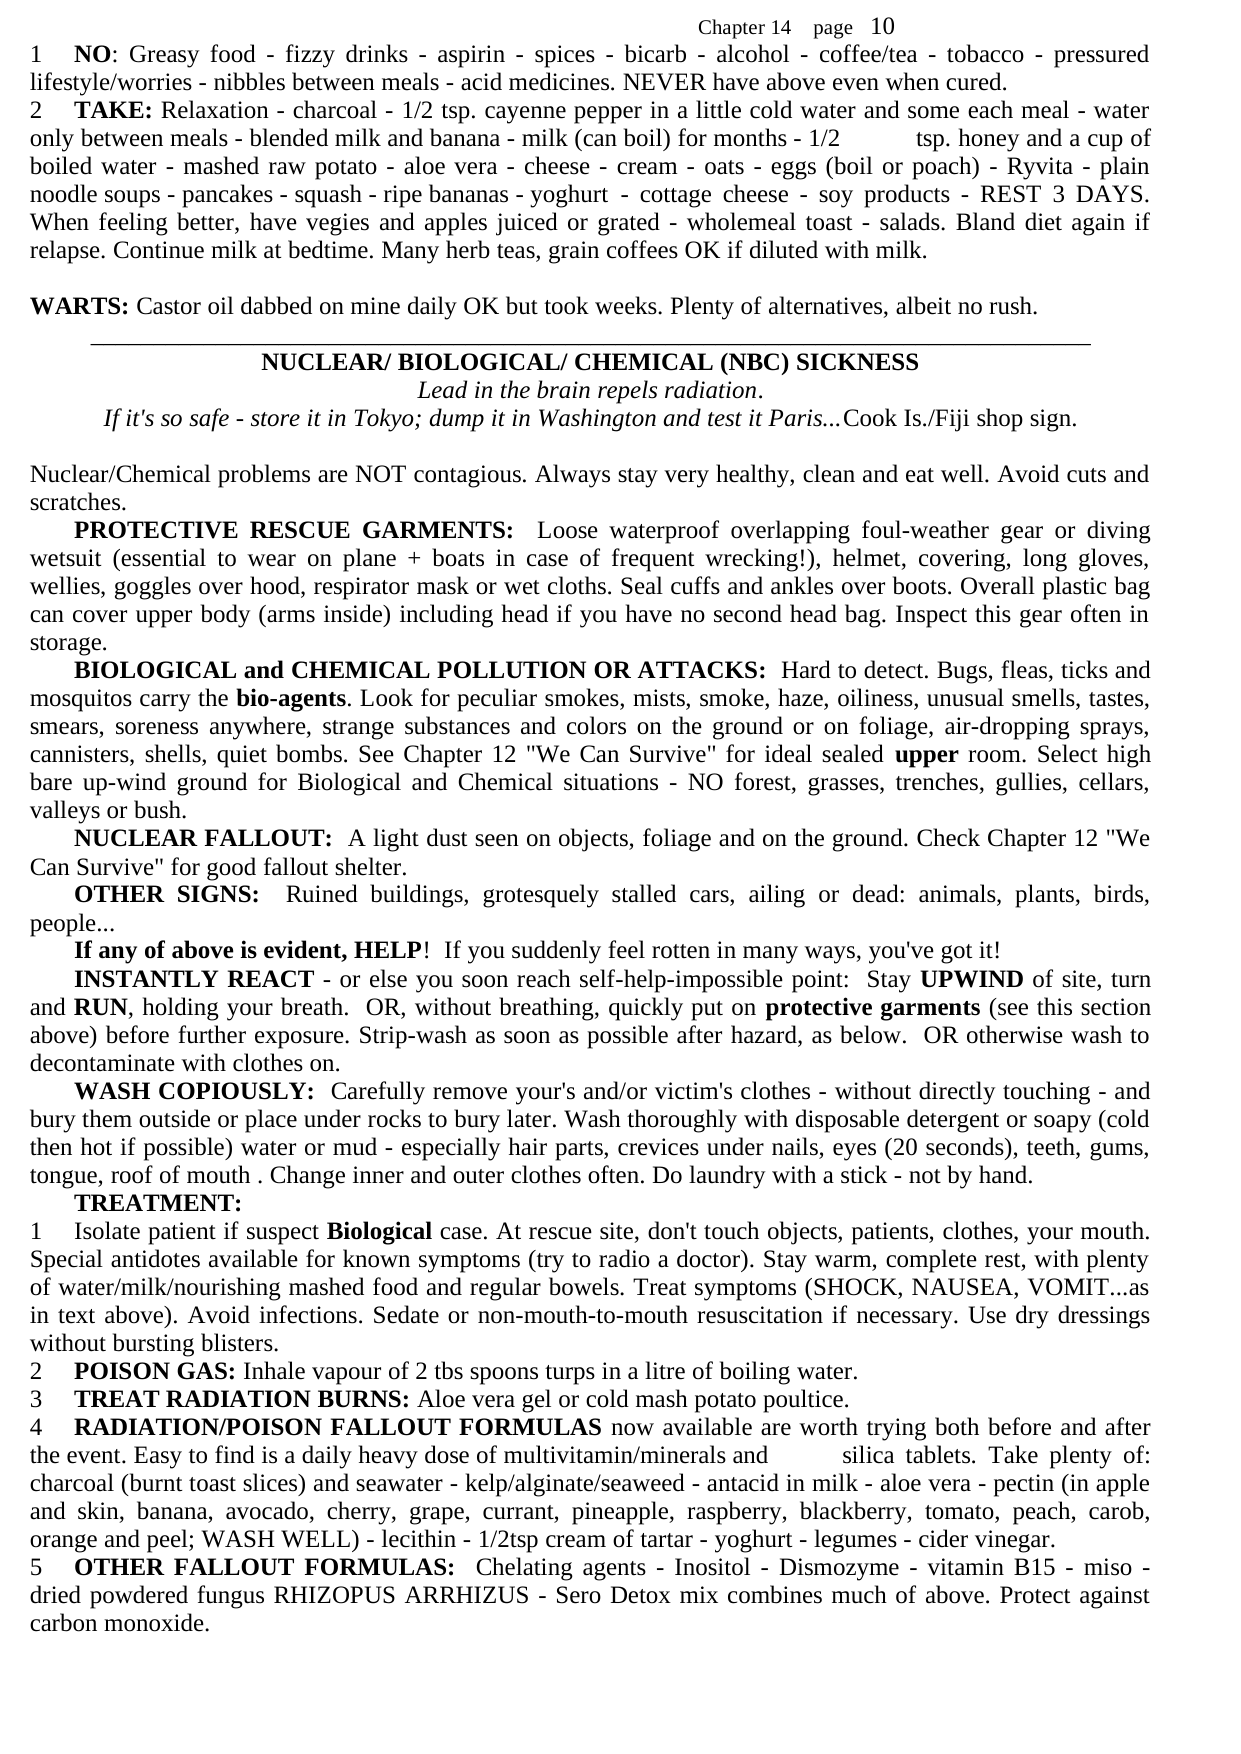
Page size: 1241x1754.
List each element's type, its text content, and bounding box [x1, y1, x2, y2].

text INSTANTLY REACT - or else you soon reach self-help-impossible point: Stay UPWIND of site, turn and RUN, holding your breath. OR, without breathing, quickly put on protective garments (see this section above) before further exposure. Strip-wash as soon as possible after hazard, as below. OR otherwise wash to decontaminate with clothes on. [29, 964, 1151, 1077]
text 1 NO: Greasy food - fizzy drinks - aspirin - spices - bicarb - alcohol - coffee/tea - tobacco - pressured lifestyle/worries - nibbles between meals - acid medicines. NEVER have above even when cured. [29, 40, 1151, 96]
text NUCLEAR/ BIOLOGICAL/ CHEMICAL (NBC) SICKNESS [29, 348, 1151, 376]
text PROTECTIVE RESCUE GARMENTS: Loose waterproof overlapping foul-weather gear or diving wetsuit (essential to wear on plane + boats in case of frequent wrecking!), helmet, covering, long gloves, wellies, goggles over hood, respirator mask or wet cloths. Seal cuffs and ankles over boots. Overall plastic bag can cover upper body (arms inside) including head if you have no second head bag. Inspect this gear often in storage. [29, 516, 1151, 656]
text OTHER SIGNS: Ruined buildings, grotesquely stalled cars, ailing or dead: animals, plants, birds, people... [29, 880, 1151, 936]
text 5 OTHER FALLOUT FORMULAS: Chelating agents - Inositol - Dismozyme - vitamin B15 - miso - dried powdered fungus RHIZOPUS ARRHIZUS - Sero Detox mix combines much of above. Protect against carbon monoxide. [29, 1553, 1151, 1637]
text Nuclear/Chemical problems are NOT contagious. Always stay very healthy, clean and eat well. Avoid cuts and scratches. [29, 460, 1151, 516]
text 2 POISON GAS: Inhale vapour of 2 tbs spoons turps in a litre of boiling water. [29, 1357, 1151, 1385]
text 1 Isolate patient if suspect Biological case. At rescue site, don't touch objects, patients, clothes, your mouth. Special antidotes available for known symptoms (try to radio a doctor). Stay warm, complete rest, with plenty of water/milk/nourishing mashed food and regular bowels. Treat symptoms (SHOCK, NAUSEA, VOMIT...as in text above). Avoid infections. Sedate or non-mouth-to-mouth resuscitation if necessary. Use dry dressings without bursting blisters. [29, 1217, 1151, 1357]
text WARTS: Castor oil dabbed on mine daily OK but took weeks. Plenty of alternatives, albeit no rush. [29, 292, 1151, 320]
text 4 RADIATION/POISON FALLOUT FORMULAS now available are worth trying both before and after the event. Easy to find is a daily heavy dose of multivitamin/minerals and silica tablets. Take plenty of: charcoal (burnt toast slices) and seawater - kelp/alginate/seaweed - antacid in milk - aloe vera - pectin (in apple and skin, banana, avocado, cherry, grape, currant, pineapple, raspberry, blackberry, tomato, peach, carob, orange and peel; WASH WELL) - lecithin - 1/2tsp cream of tartar - yoghurt - legumes - cider vinegar. [29, 1413, 1151, 1553]
text 2 TAKE: Relaxation - charcoal - 1/2 tsp. cayenne pepper in a little cold water and some each meal - water only between meals - blended milk and banana - milk (can boil) for months - 1/2 tsp. honey and a cup of boiled water - mashed raw potato - aloe vera - cheese - cream - oats - eggs (boil or poach) - Ryvita - plain noodle soups - pancakes - squash - ripe bananas - yoghurt - cottage cheese - soy products - REST 3 DAYS. When feeling better, have vegies and apples juiced or grated - wholemeal toast - salads. Bland diet again if relapse. Continue milk at bedtime. Many herb teas, grain coffees OK if diluted with milk. [29, 96, 1151, 264]
text 3 TREAT RADIATION BURNS: Aloe vera gel or cold mash potato poultice. [29, 1385, 1151, 1413]
text NUCLEAR FALLOUT: A light dust seen on objects, foliage and on the ground. Check Chapter 12 "We Can Survive" for good fallout shelter. [29, 824, 1151, 880]
text If any of above is evident, HELP! If you suddenly feel rotten in many ways, you've got it! [29, 936, 1151, 964]
text TREATMENT: [29, 1189, 1151, 1217]
text WASH COPIOUSLY: Carefully remove your's and/or victim's clothes - without directly touching - and bury them outside or place under rocks to bury later. Wash thoroughly with disposable detergent or soapy (cold then hot if possible) water or mud - especially hair parts, crevices under nails, eyes (20 seconds), teeth, gums, tongue, roof of mouth . Change inner and outer clothes often. Do laundry with a stick - not by hand. [29, 1077, 1151, 1189]
text ________________________________________________________________________________ [29, 320, 1151, 348]
text Lead in the brain repels radiation. [29, 376, 1151, 404]
text BIOLOGICAL and CHEMICAL POLLUTION OR ATTACKS: Hard to detect. Bugs, fleas, ticks and mosquitos carry the bio-agents. Look for peculiar smokes, mists, smoke, haze, oiliness, unusual smells, tastes, smears, soreness anywhere, strange substances and colors on the ground or on foliage, air-dropping sprays, cannisters, shells, quiet bombs. See Chapter 12 "We Can Survive" for ideal sealed upper room. Select high bare up-wind ground for Biological and Chemical situations - NO forest, grasses, trenches, gullies, cellars, valleys or bush. [29, 656, 1151, 824]
text If it's so safe - store it in Tokyo; dump it in Washington and test it Paris...Cook Is./Fiji shop sign. [29, 404, 1151, 432]
